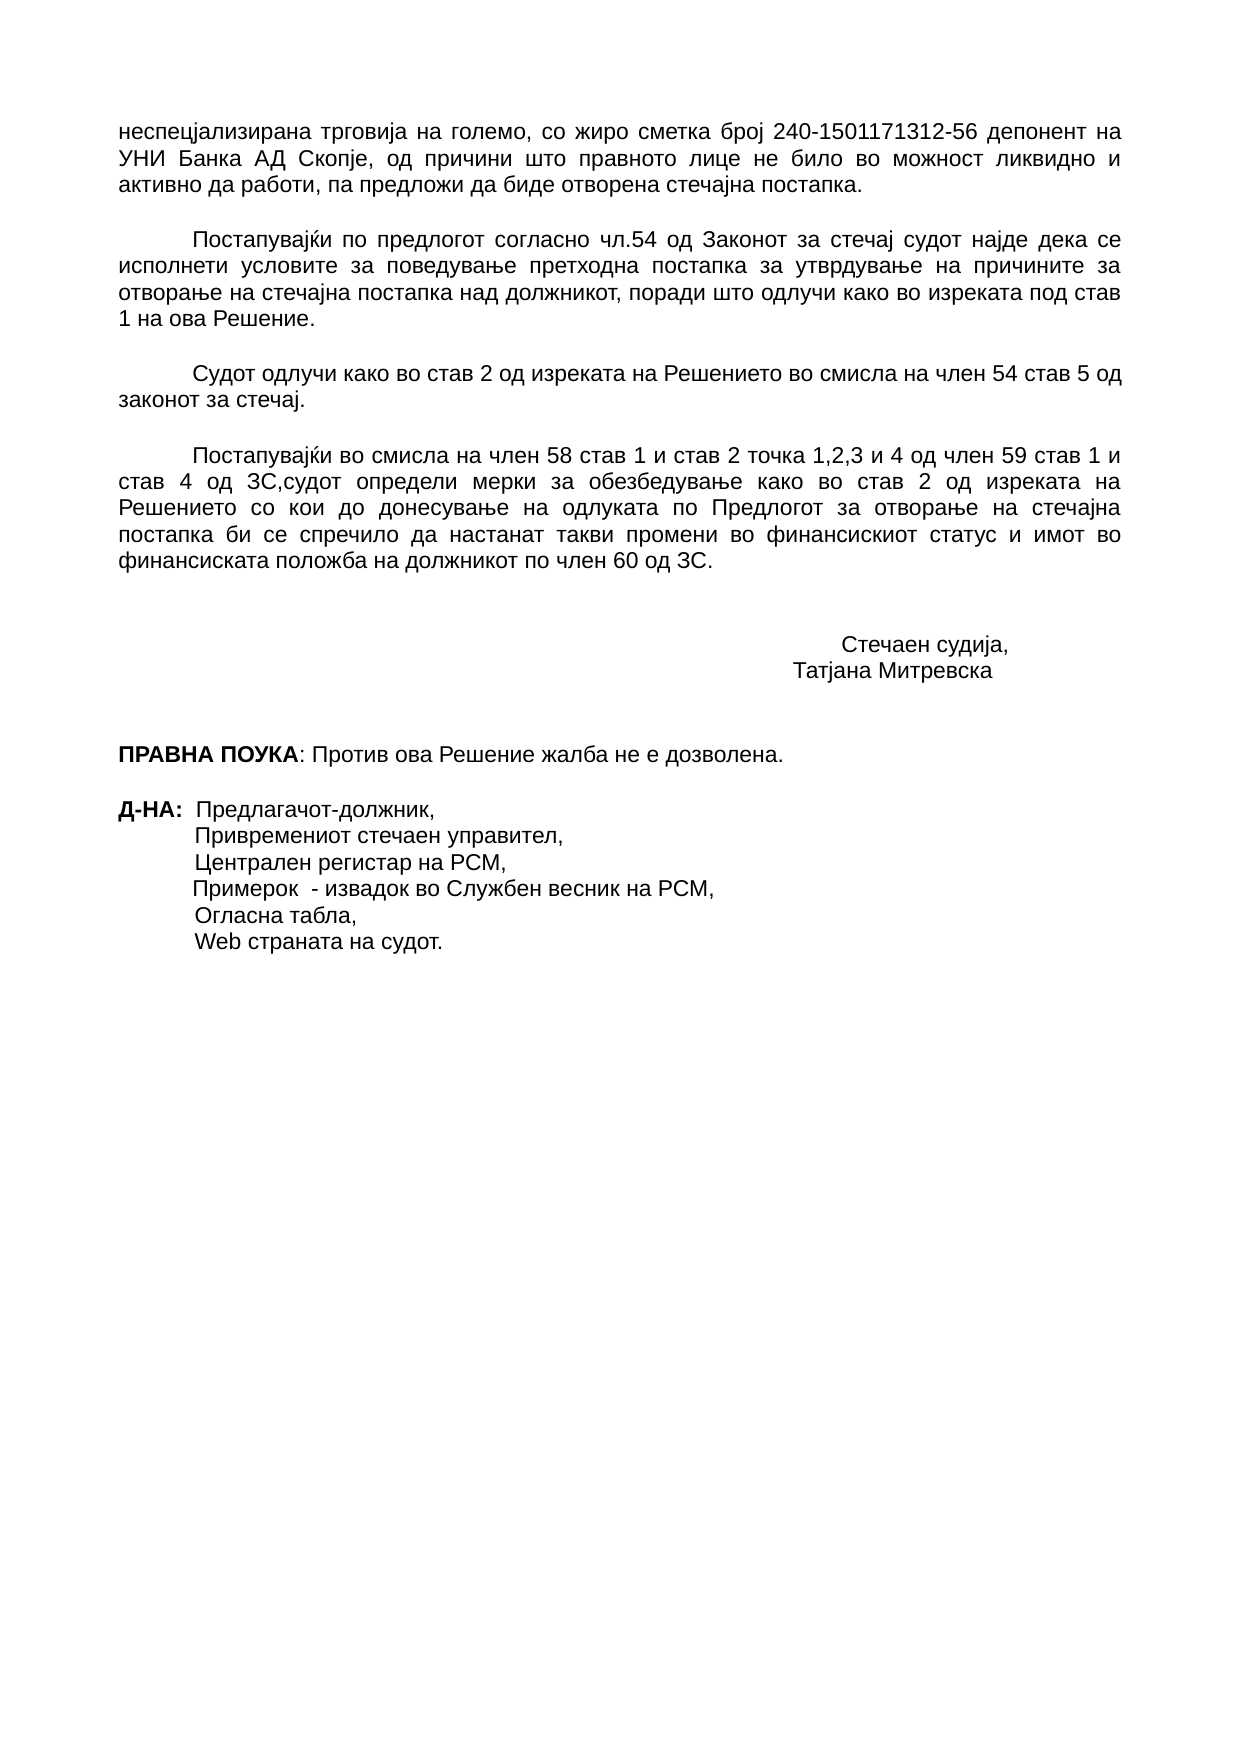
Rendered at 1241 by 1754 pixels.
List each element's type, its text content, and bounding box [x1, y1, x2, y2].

text ПРАВНА ПОУКА: Против ова Решение жалба не е дозволена. [118, 741, 1122, 767]
text Постапувајќи во смисла на член 58 став 1 и став 2 точка 1,2,3 и 4 од член 59 став 1 и став 4 од ЗС,судот определи мерки за обезбедување како во став 2 од изреката на Решението со кои до донесување на одлуката по Предлогот за отворање на стечајна постапка би се спречило да настанат такви промени во финансискиот статус и имот во финансиската положба на должникот по член 60 од ЗС. [118, 442, 1122, 573]
text Привремениот стечаен управител, [118, 822, 1122, 849]
text Web страната на судот. [118, 928, 1122, 954]
text Д-НА: Предлагачот-должник, [118, 796, 1122, 822]
text Примерок - извадок во Службен весник на РСМ, [118, 875, 1122, 902]
text Татјана Митревска [118, 657, 1122, 683]
text Централен регистар на РСМ, [118, 849, 1122, 875]
text Огласна табла, [118, 902, 1122, 928]
text Стечаен судија, [118, 631, 1122, 657]
text неспецјализирана трговија на големо, со жиро сметка број 240-1501171312-56 депонент на УНИ Банка АД Скопје, од причини што правното лице не било во можност ликвидно и активно да работи, па предложи да биде отворена стечајна постапка. [118, 118, 1122, 197]
text Постапувајќи по предлогот согласно чл.54 од Законот за стечај судот најде дека се исполнети условите за поведување претходна постапка за утврдување на причините за отворање на стечајна постапка над должникот, поради што одлучи како во изреката под став 1 на ова Решение. [118, 226, 1122, 331]
text Судот одлучи како во став 2 од изреката на Решението во смисла на член 54 став 5 од законот за стечај. [118, 360, 1122, 413]
